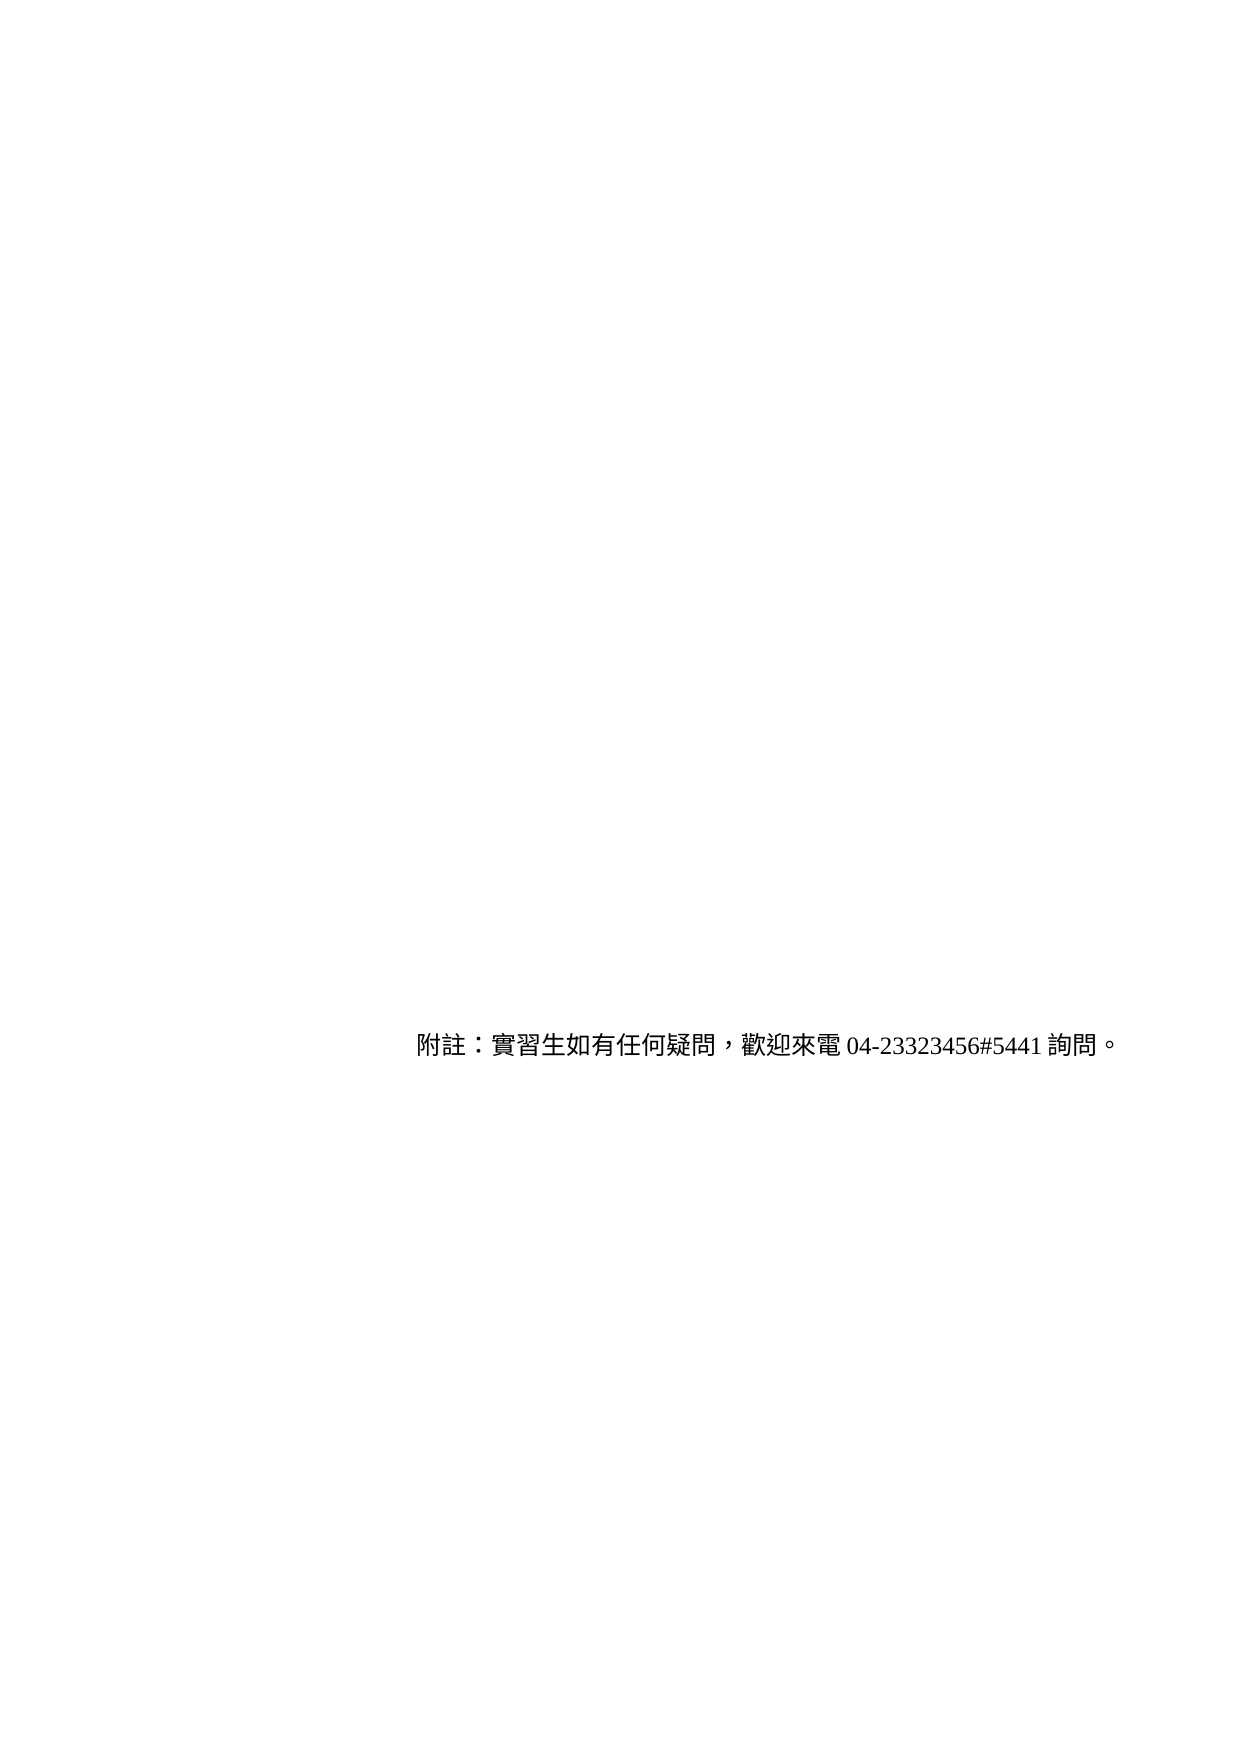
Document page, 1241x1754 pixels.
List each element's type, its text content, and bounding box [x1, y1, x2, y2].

text 附註：實習生如有任何疑問，歡迎來電04-23323456#5441詢問。 [118, 1002, 1122, 1064]
